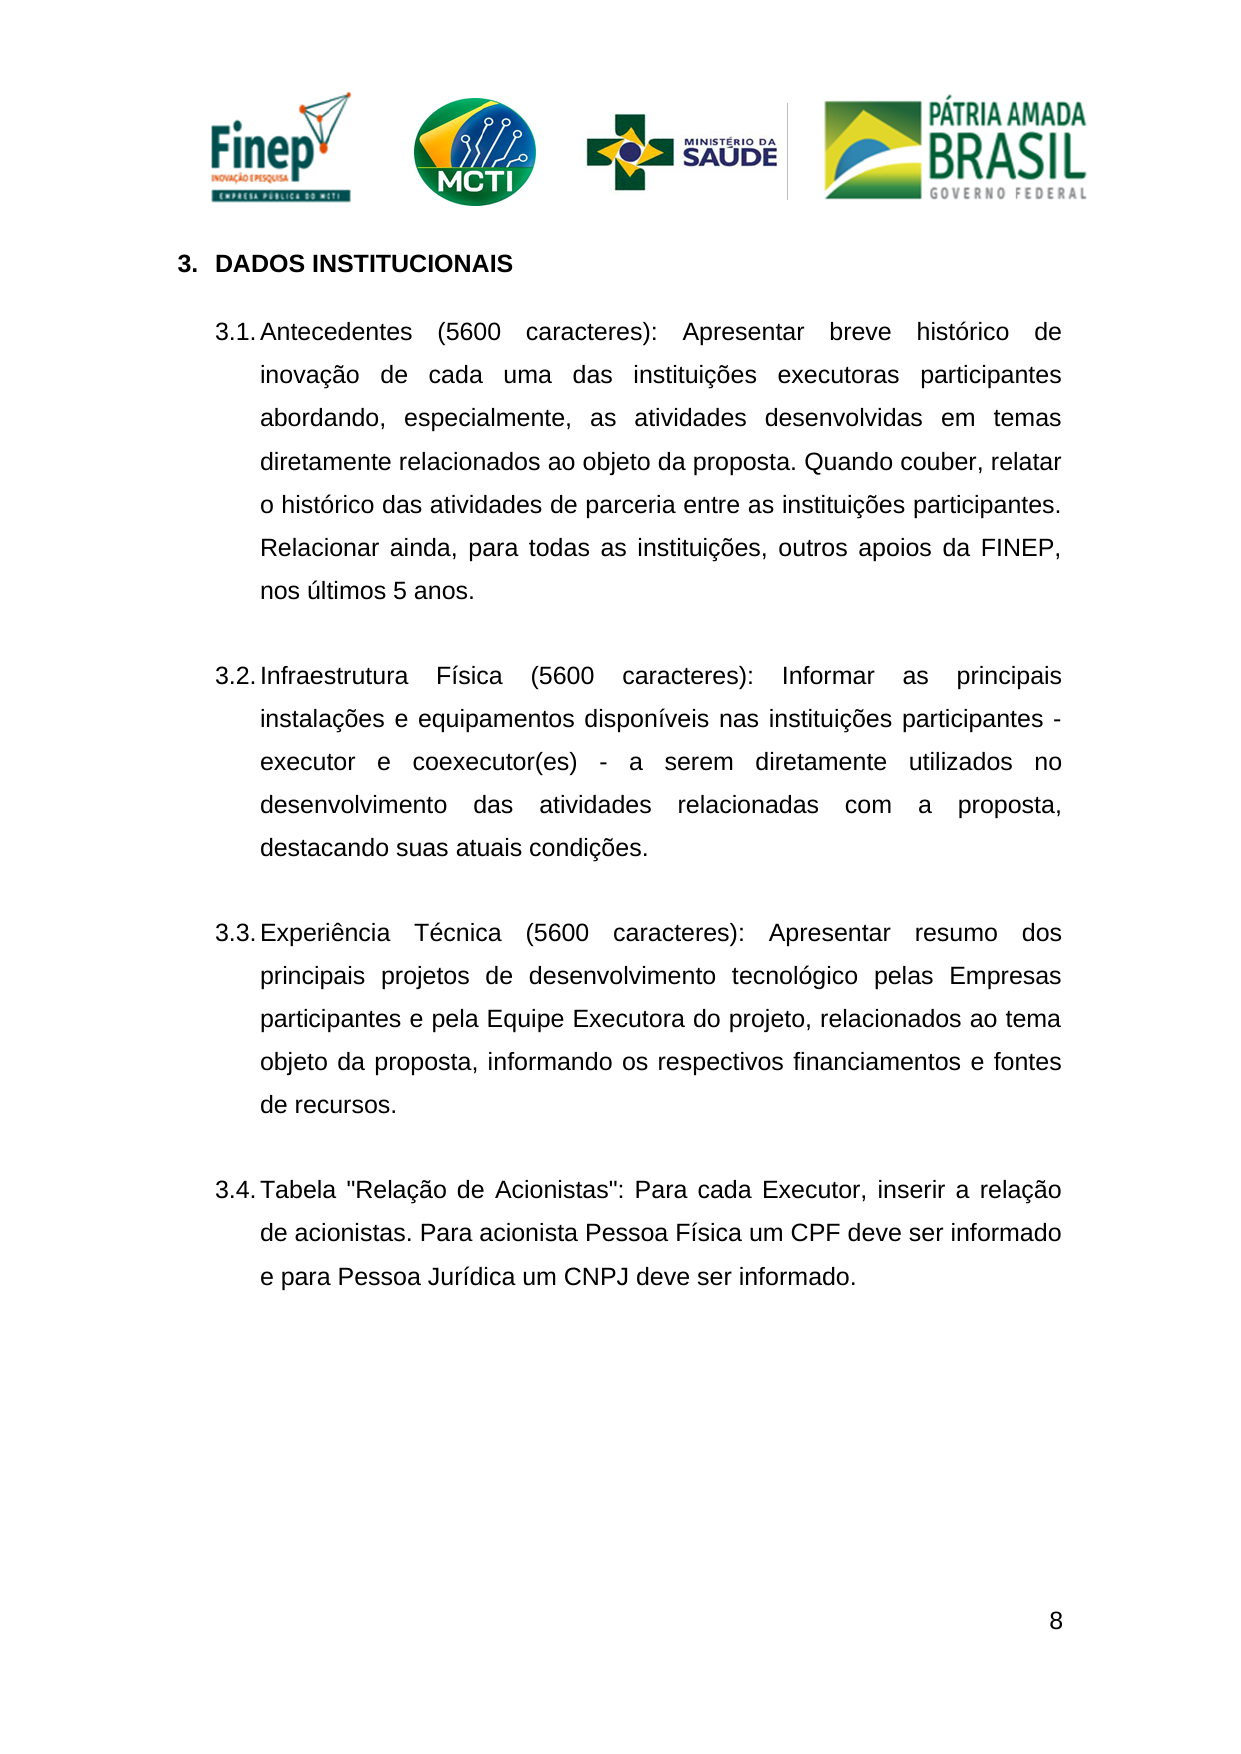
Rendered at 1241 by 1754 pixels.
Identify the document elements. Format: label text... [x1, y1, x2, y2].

list DADOS INSTITUCIONAIS [177, 249, 1063, 278]
list Experiência Técnica (5600 caracteres): Apresentar resumo dos principais projetos de desenvolvimento tecnológico pelas Empresas participantes e pela Equipe Executora do projeto, relacionados ao tema objeto da proposta, informando os respectivos financiamentos e fontes de recursos. [215, 918, 1063, 1119]
list Antecedentes (5600 caracteres): Apresentar breve histórico de inovação de cada uma das instituições executoras participantes abordando, especialmente, as atividades desenvolvidas em temas diretamente relacionados ao objeto da proposta. Quando couber, relatar o histórico das atividades de parceria entre as instituições participantes. Relacionar ainda, para todas as instituições, outros apoios da FINEP, nos últimos 5 anos. [215, 317, 1063, 605]
list Tabela "Relação de Acionistas": Para cada Executor, inserir a relação de acionistas. Para acionista Pessoa Física um CPF deve ser informado e para Pessoa Jurídica um CNPJ deve ser informado. [215, 1175, 1063, 1290]
list Infraestrutura Física (5600 caracteres): Informar as principais instalações e equipamentos disponíveis nas instituições participantes - executor e coexecutor(es) - a serem diretamente utilizados no desenvolvimento das atividades relacionadas com a proposta, destacando suas atuais condições. [215, 661, 1063, 862]
